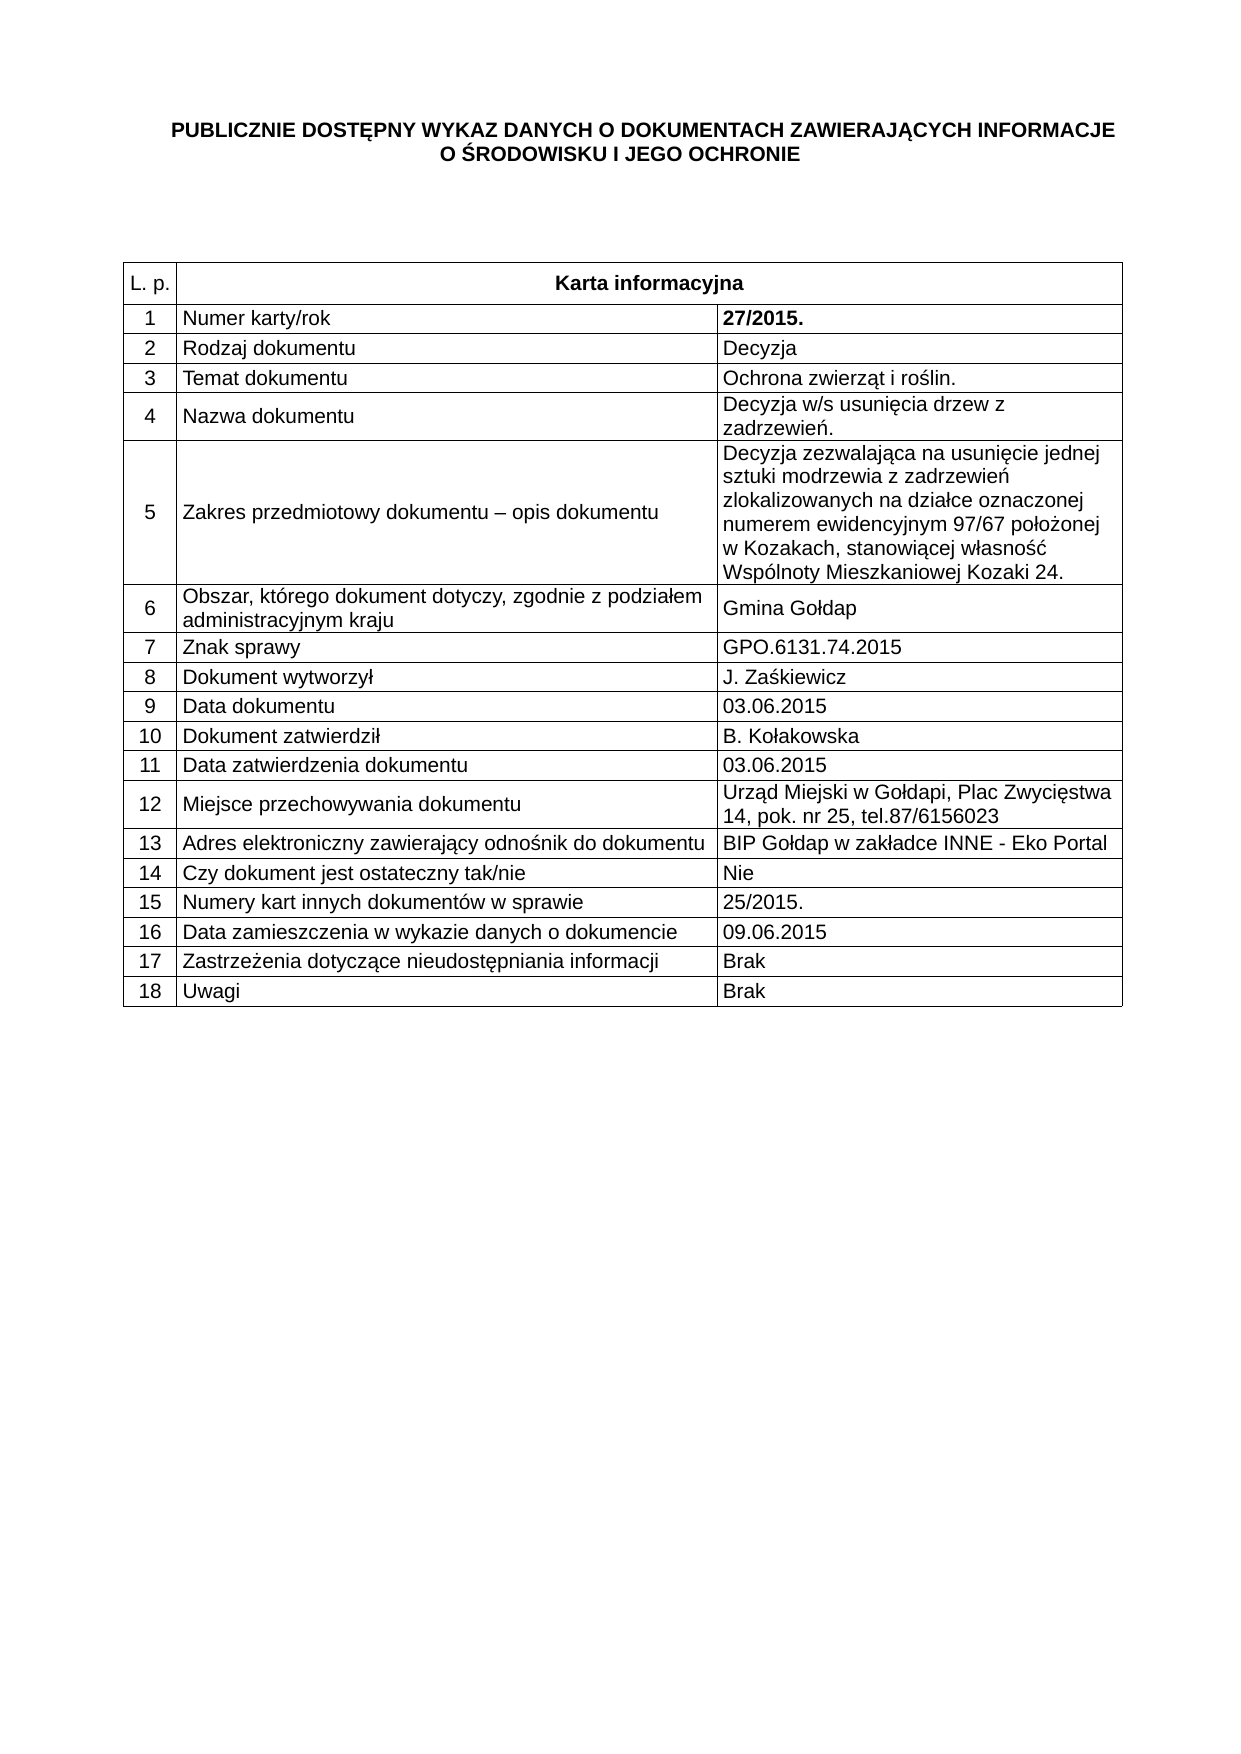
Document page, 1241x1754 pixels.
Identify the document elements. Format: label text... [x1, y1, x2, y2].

table_cell 17 [124, 947, 176, 976]
table_cell Brak [718, 947, 1122, 976]
table_cell 25/2015. [718, 888, 1122, 917]
table_cell 03.06.2015 [718, 692, 1122, 721]
table_cell Data dokumentu [177, 692, 717, 721]
table_cell 09.06.2015 [718, 918, 1122, 946]
table_cell 3 [124, 364, 176, 392]
table_cell Gmina Gołdap [718, 585, 1122, 632]
table_cell Data zatwierdzenia dokumentu [177, 751, 717, 780]
table_cell Dokument wytworzył [177, 663, 717, 691]
table_cell Uwagi [177, 977, 717, 1006]
table_cell 15 [124, 888, 176, 917]
table_cell Urząd Miejski w Gołdapi, Plac Zwycięstwa 14, pok. nr 25, tel.87/6156023 [718, 781, 1122, 828]
table_header L. p. [124, 263, 176, 303]
table_cell GPO.6131.74.2015 [718, 633, 1122, 662]
table_cell 4 [124, 393, 176, 440]
table_cell 27/2015. [718, 305, 1122, 333]
table_cell Miejsce przechowywania dokumentu [177, 781, 717, 828]
table_cell 1 [124, 305, 176, 333]
table_cell BIP Gołdap w zakładce INNE - Eko Portal [718, 829, 1122, 858]
table_cell Decyzja w/s usunięcia drzew z zadrzewień. [718, 393, 1122, 440]
table_cell 9 [124, 692, 176, 721]
table_cell Numer karty/rok [177, 305, 717, 333]
table_cell Obszar, którego dokument dotyczy, zgodnie z podziałem administracyjnym kraju [177, 585, 717, 632]
table_cell 6 [124, 585, 176, 632]
table_cell Ochrona zwierząt i roślin. [718, 364, 1122, 392]
table_header Karta informacyjna [177, 263, 1122, 303]
table_cell 12 [124, 781, 176, 828]
table_cell Adres elektroniczny zawierający odnośnik do dokumentu [177, 829, 717, 858]
table_cell 11 [124, 751, 176, 780]
table_cell 8 [124, 663, 176, 691]
table_cell 7 [124, 633, 176, 662]
table_cell 13 [124, 829, 176, 858]
table_cell Rodzaj dokumentu [177, 334, 717, 363]
table_cell 03.06.2015 [718, 751, 1122, 780]
table_cell Temat dokumentu [177, 364, 717, 392]
table_cell B. Kołakowska [718, 722, 1122, 750]
table_cell Zastrzeżenia dotyczące nieudostępniania informacji [177, 947, 717, 976]
table_cell Zakres przedmiotowy dokumentu – opis dokumentu [177, 441, 717, 584]
table_cell 2 [124, 334, 176, 363]
table_cell Znak sprawy [177, 633, 717, 662]
table_cell Brak [718, 977, 1122, 1006]
table_cell J. Zaśkiewicz [718, 663, 1122, 691]
table_cell 10 [124, 722, 176, 750]
table_cell Nazwa dokumentu [177, 393, 717, 440]
table_cell Decyzja [718, 334, 1122, 363]
table_cell 18 [124, 977, 176, 1006]
table_cell 14 [124, 859, 176, 887]
table_cell Czy dokument jest ostateczny tak/nie [177, 859, 717, 887]
table_cell 16 [124, 918, 176, 946]
table_cell 5 [124, 441, 176, 584]
text PUBLICZNIE DOSTĘPNY WYKAZ DANYCH O DOKUMENTACH ZAWIERAJĄCYCH INFORMACJE O ŚRODOWISKU I JEGO OCHRONIE [118, 118, 1122, 166]
table_cell Data zamieszczenia w wykazie danych o dokumencie [177, 918, 717, 946]
table_cell Dokument zatwierdził [177, 722, 717, 750]
table_cell Numery kart innych dokumentów w sprawie [177, 888, 717, 917]
table_cell Nie [718, 859, 1122, 887]
table_cell Decyzja zezwalająca na usunięcie jednej sztuki modrzewia z zadrzewień zlokalizowanych na działce oznaczonej numerem ewidencyjnym 97/67 położonej w Kozakach, stanowiącej własność Wspólnoty Mieszkaniowej Kozaki 24. [718, 441, 1122, 584]
